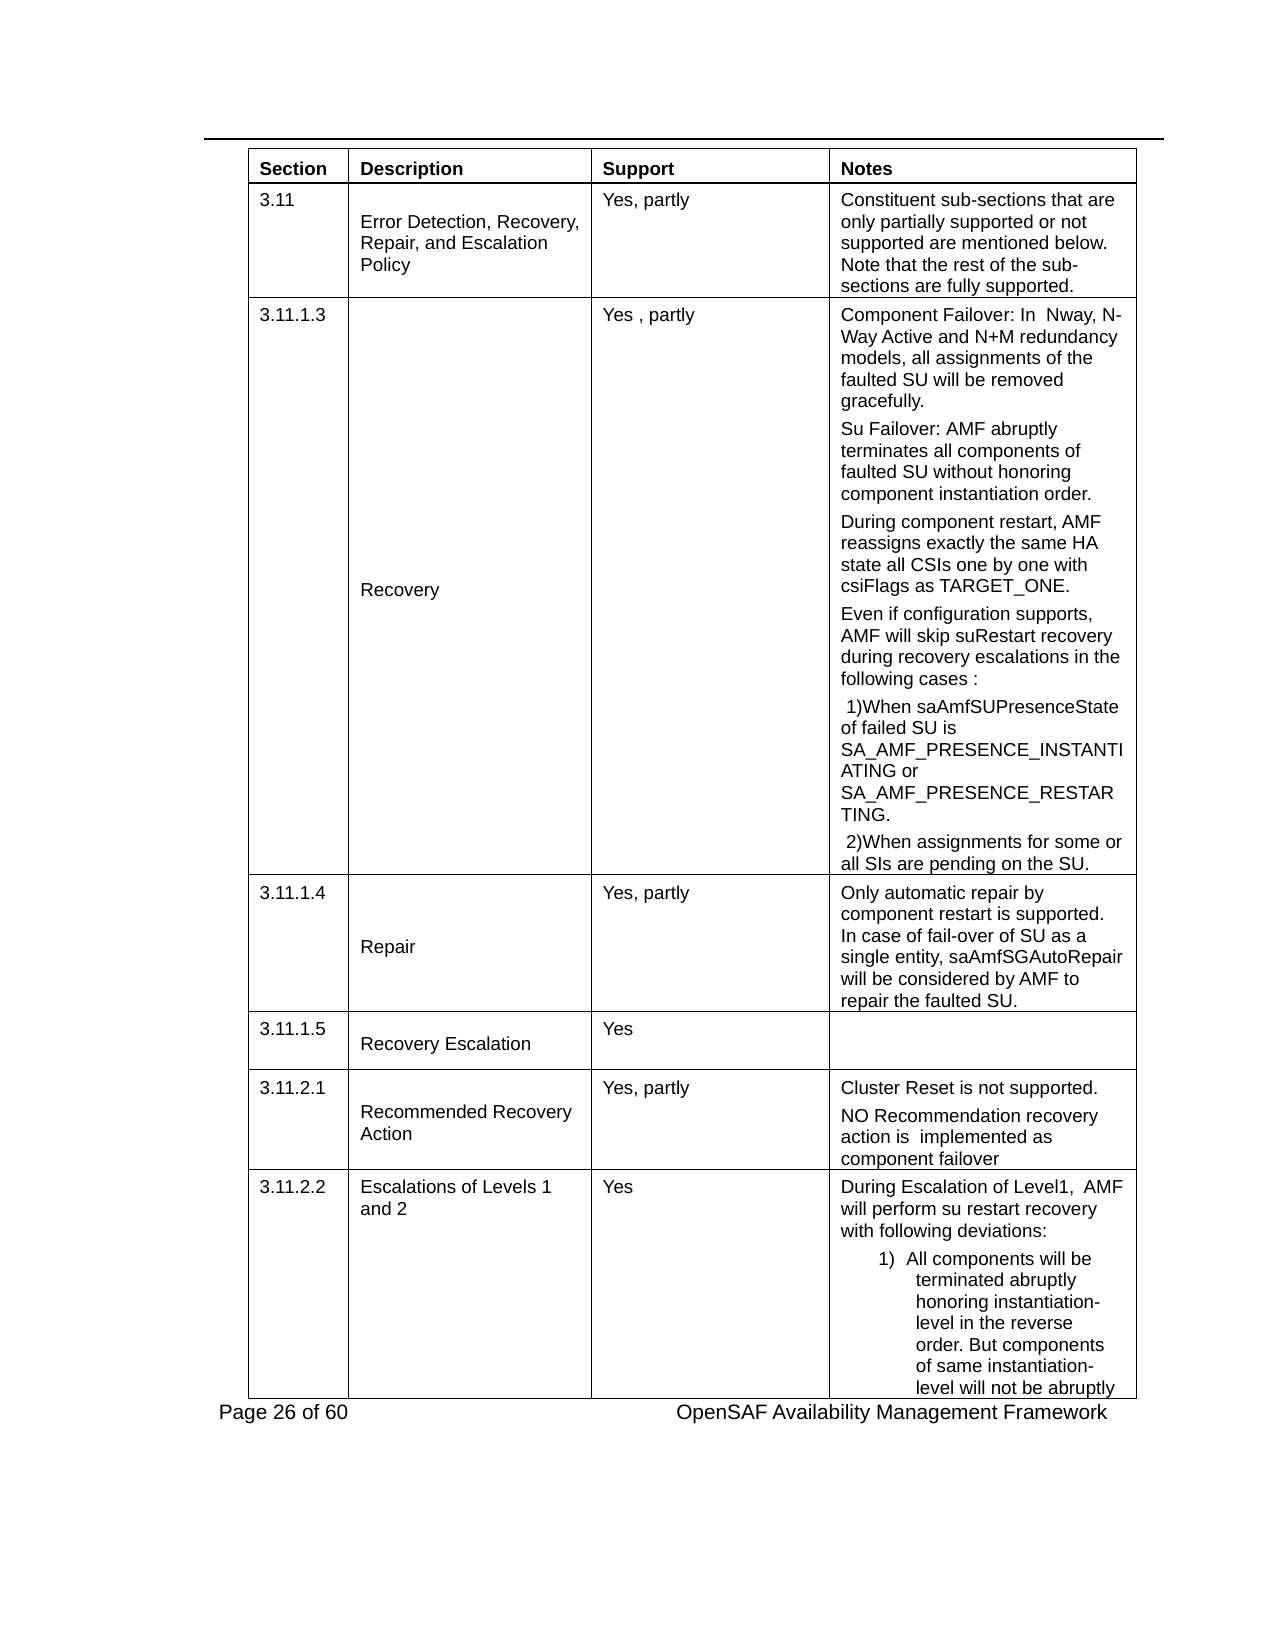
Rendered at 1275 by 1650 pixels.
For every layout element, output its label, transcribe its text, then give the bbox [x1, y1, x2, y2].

table_cell 3.11.1.4 [249, 875, 348, 1011]
table_cell [830, 1012, 1136, 1069]
table_cell Yes, partly [592, 1070, 829, 1169]
table_header Section [249, 149, 348, 182]
table_cell Yes, partly [592, 875, 829, 1011]
table_cell 3.11 [249, 184, 348, 297]
table_cell 3.11.1.5 [249, 1012, 348, 1069]
table_cell Yes [592, 1170, 829, 1398]
table_cell Recovery Escalation [349, 1012, 591, 1069]
table_cell 3.11.2.2 [249, 1170, 348, 1398]
table_header Notes [830, 149, 1136, 182]
table_cell 3.11.2.1 [249, 1070, 348, 1169]
table_cell Recommended Recovery Action [349, 1070, 591, 1169]
table_cell Component Failover: In Nway, N-Way Active and N+M redundancy models, all assignments of the faulted SU will be removed gracefully. Su Failover: AMF abruptly terminates all components of faulted SU without honoring component instantiation order. During component restart, AMF reassigns exactly the same HA state all CSIs one by one with csiFlags as TARGET_ONE. Even if configuration supports, AMF will skip suRestart recovery during recovery escalations in the following cases : 1)When saAmfSUPresenceState of failed SU is SA_AMF_PRESENCE_INSTANTIATING or SA_AMF_PRESENCE_RESTARTING. 2)When assignments for some or all SIs are pending on the SU. [830, 298, 1136, 874]
table_cell 3.11.1.3 [249, 298, 348, 874]
table_cell Only automatic repair by component restart is supported. In case of fail-over of SU as a single entity, saAmfSGAutoRepair will be considered by AMF to repair the faulted SU. [830, 875, 1136, 1011]
table_cell During Escalation of Level1, AMF will perform su restart recovery with following deviations: All components will be terminated abruptly honoring instantiation-level in the reverse order. But components of same instantiation-level will not be abruptly [830, 1170, 1136, 1398]
table_cell Cluster Reset is not supported. NO Recommendation recovery action is implemented as component failover [830, 1070, 1136, 1169]
table_cell Error Detection, Recovery, Repair, and Escalation Policy [349, 184, 591, 297]
table_cell Recovery [349, 298, 591, 874]
table_header Support [592, 149, 829, 182]
table_header Description [349, 149, 591, 182]
table_cell Constituent sub-sections that are only partially supported or not supported are mentioned below. Note that the rest of the sub-sections are fully supported. [830, 184, 1136, 297]
table_cell Yes, partly [592, 184, 829, 297]
table_cell Yes [592, 1012, 829, 1069]
table_cell Escalations of Levels 1 and 2 [349, 1170, 591, 1398]
table_cell Repair [349, 875, 591, 1011]
table_cell Yes , partly [592, 298, 829, 874]
